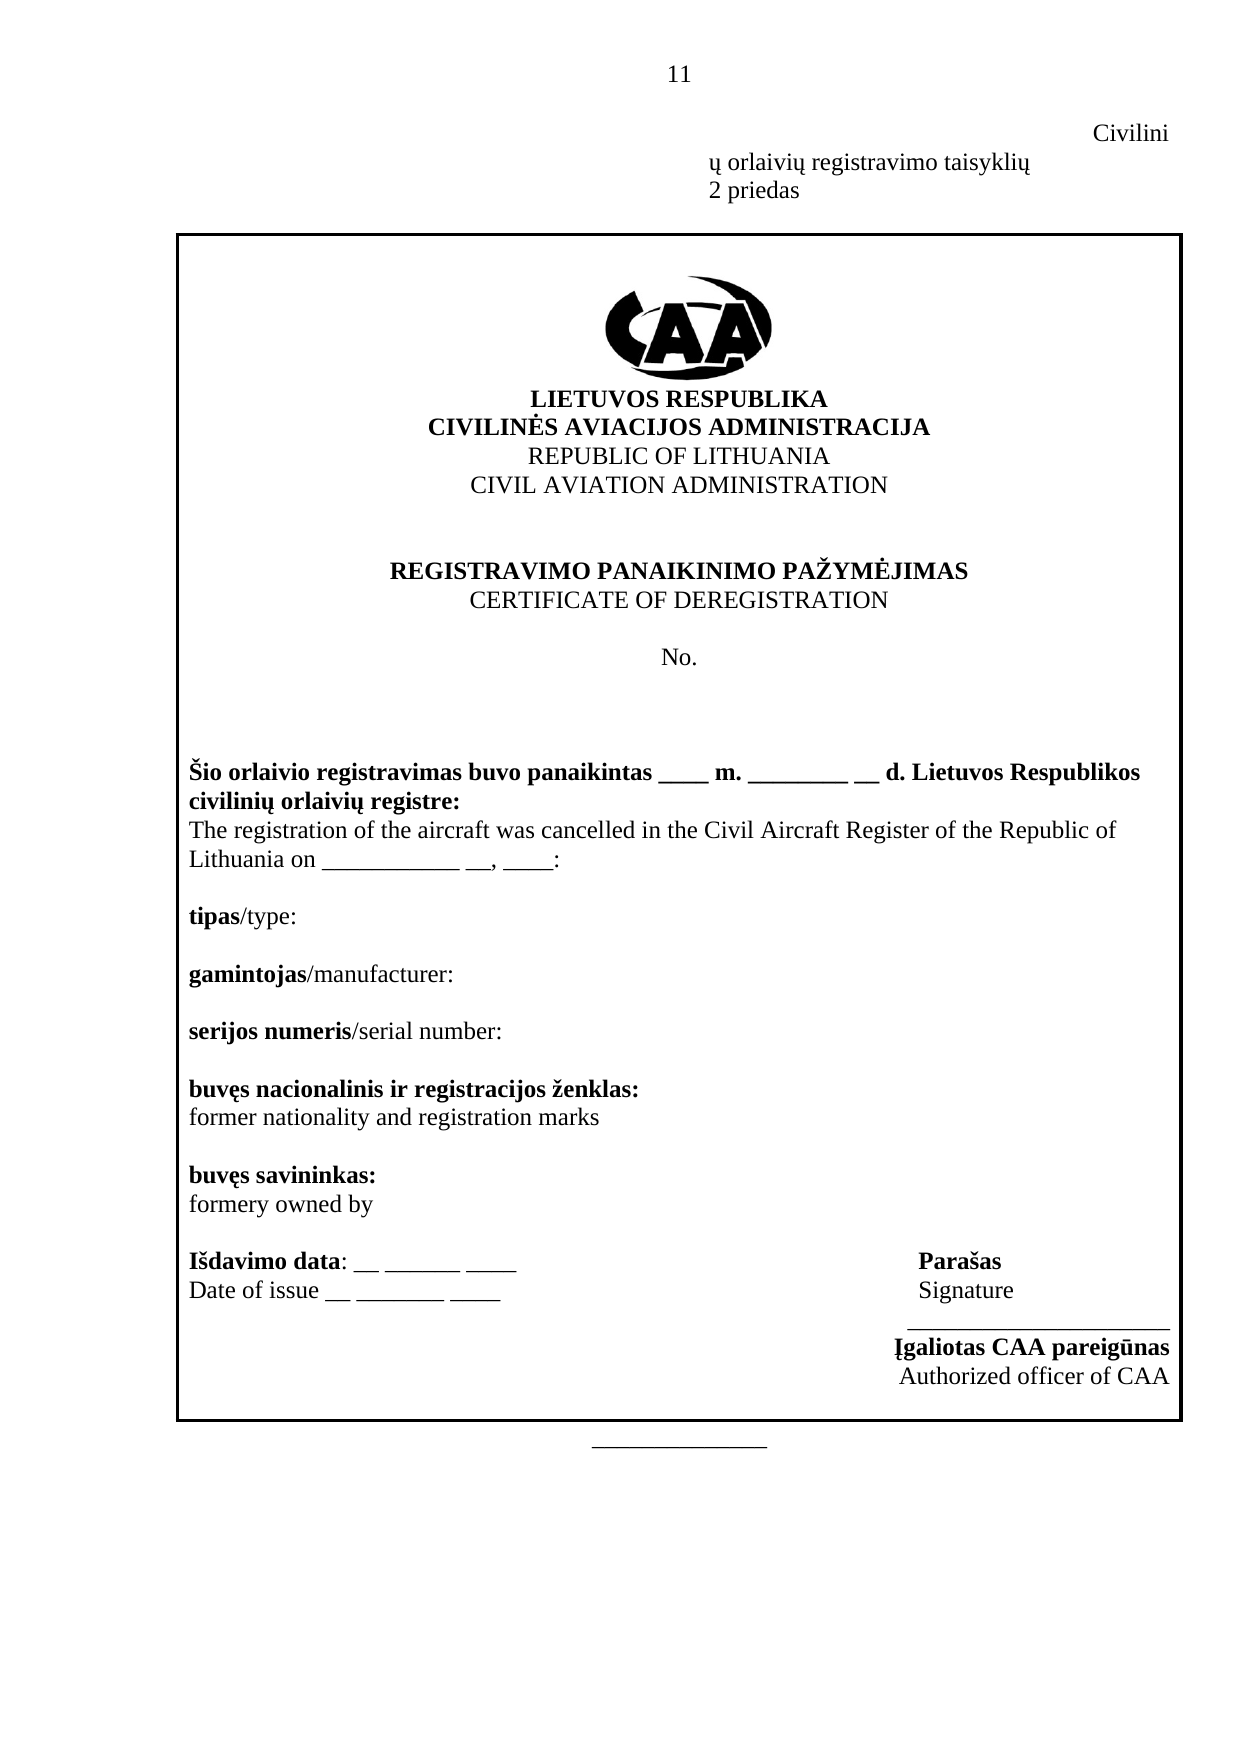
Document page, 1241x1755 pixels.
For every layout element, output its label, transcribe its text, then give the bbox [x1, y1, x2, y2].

table_header LIETUVOS RESPUBLIKA CIVILINĖS AVIACIJOS ADMINISTRACIJA REPUBLIC OF LITHUANIA CIVIL AVIATION ADMINISTRATION REGISTRAVIMO PANAIKINIMO PAŽYMĖJIMAS CERTIFICATE OF DEREGISTRATION No. Šio orlaivio registravimas buvo panaikintas ____ m. ________ __ d. Lietuvos Respublikos civilinių orlaivių registre: The registration of the aircraft was cancelled in the Civil Aircraft Register of the Republic of Lithuania on ___________ __, ____: tipas/type: gamintojas/manufacturer: serijos numeris/serial number: buvęs nacionalinis ir registracijos ženklas: former nationality and registration marks buvęs savininkas: formery owned by Išdavimo data: __ ______ ____ Parašas Date of issue __ _______ ____ Signature _____________________ Įgaliotas CAA pareigūnas Authorized officer of CAA [179, 236, 1179, 1419]
text Civilinių orlaivių registravimo taisyklių [709, 118, 1181, 176]
text 2 priedas [177, 176, 1181, 204]
text ______________ [177, 1422, 1181, 1451]
